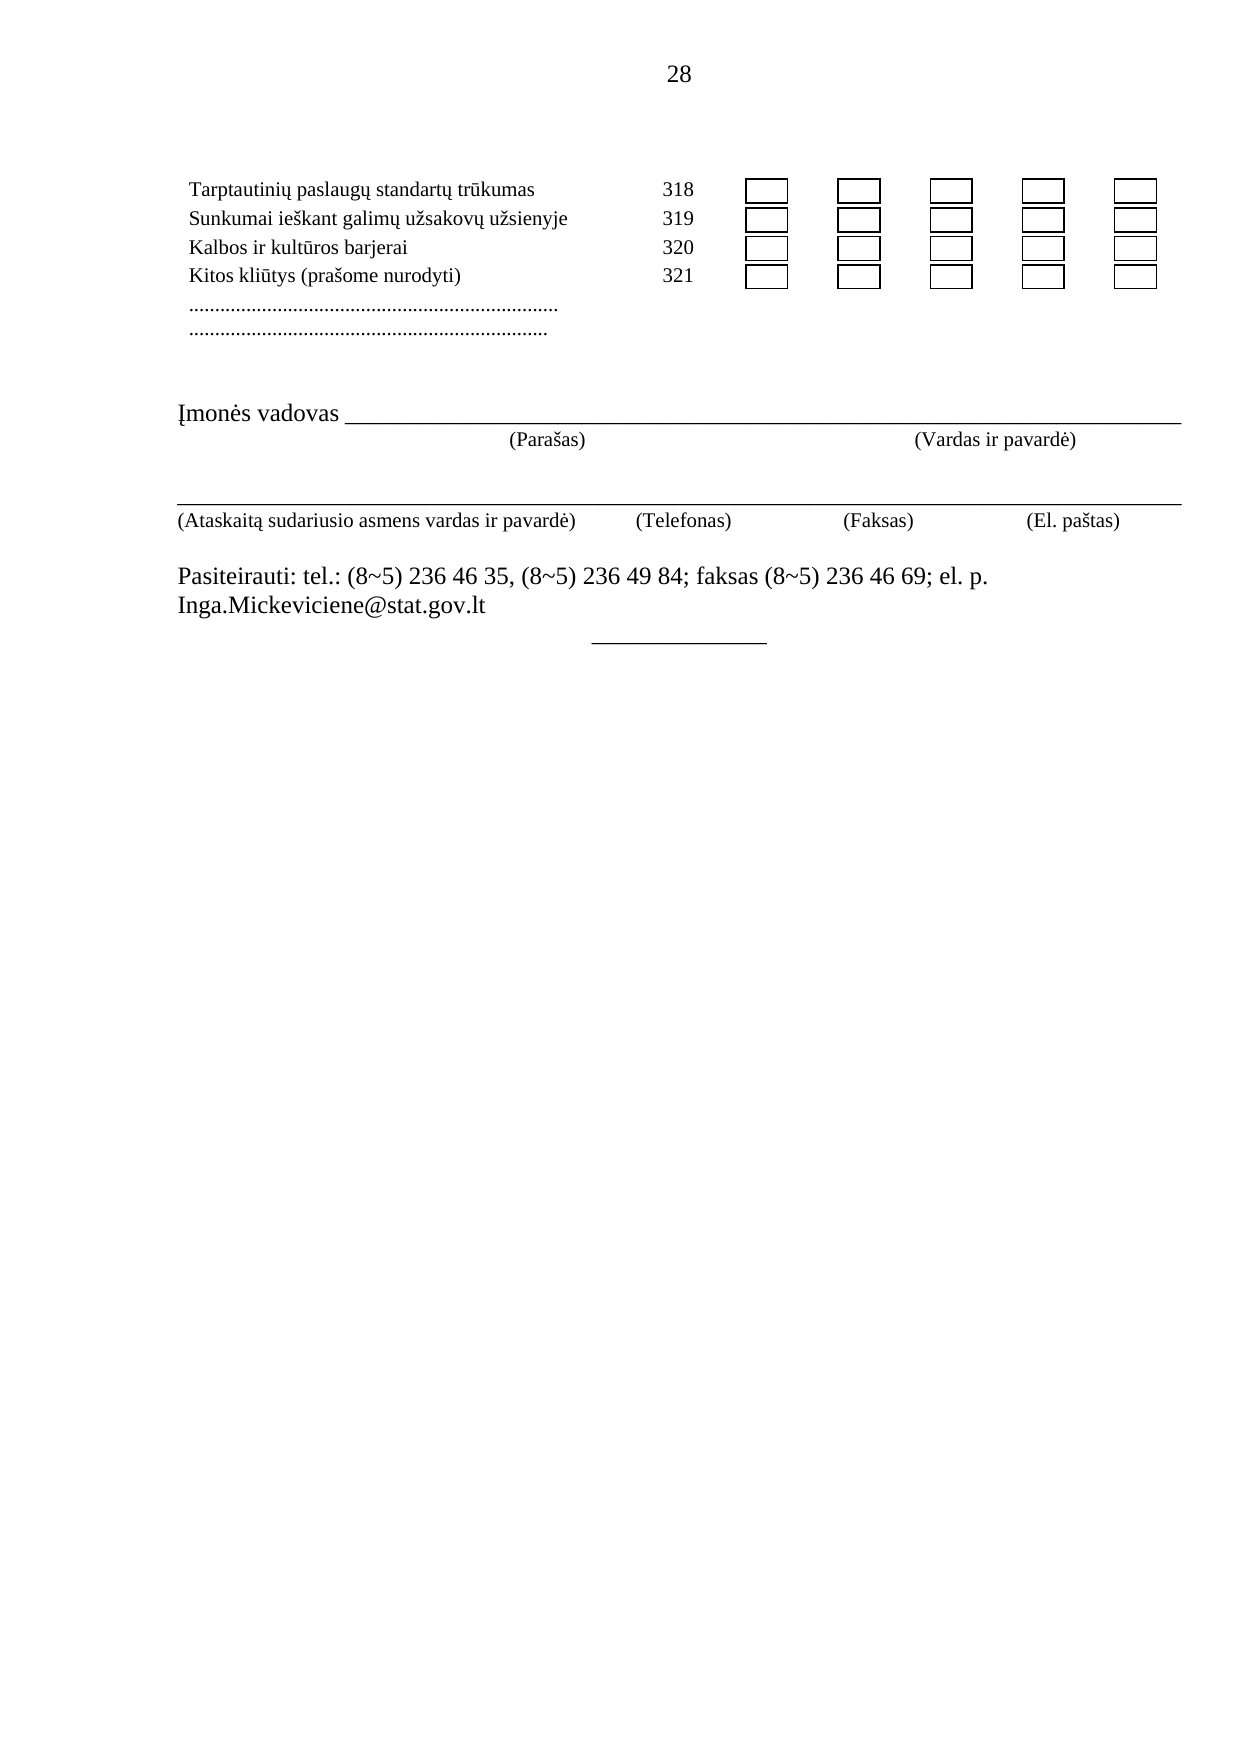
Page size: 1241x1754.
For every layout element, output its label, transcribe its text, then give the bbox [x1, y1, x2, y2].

table_cell 318 [636, 177, 719, 206]
table_cell [1115, 266, 1156, 288]
table_cell ..................................................................... [177, 316, 636, 340]
table_cell 321 [636, 264, 719, 292]
table_cell [812, 177, 904, 206]
table_cell ....................................................................... [177, 292, 636, 316]
table_cell [996, 292, 1088, 316]
table_cell [931, 266, 971, 288]
text Įmonės vadovas [177, 398, 1181, 427]
table_cell [996, 316, 1088, 340]
text (Parašas) (Vardas ir pavardė) [177, 427, 1181, 451]
table_cell [1088, 316, 1181, 340]
table_cell Kitos kliūtys (prašome nurodyti) [177, 264, 636, 292]
table_cell [812, 264, 904, 292]
table_cell [904, 235, 996, 263]
table_cell [996, 177, 1088, 206]
table_cell [720, 177, 812, 206]
table_cell 320 [636, 235, 719, 263]
table_cell Sunkumai ieškant galimų užsakovų užsienyje [177, 206, 636, 235]
table_cell [839, 266, 879, 288]
table_cell Kalbos ir kultūros barjerai [177, 235, 636, 263]
table_cell [1088, 177, 1181, 206]
text ______________ [177, 618, 1181, 647]
table_cell [904, 206, 996, 235]
table_cell [720, 292, 812, 316]
table_cell [996, 206, 1088, 235]
table_cell [904, 177, 996, 206]
table_cell 319 [636, 206, 719, 235]
table_cell [1088, 206, 1181, 235]
table_cell Tarptautinių paslaugų standartų trūkumas [177, 177, 636, 206]
table_cell [1088, 264, 1181, 292]
table_cell [996, 264, 1088, 292]
table_cell [996, 235, 1088, 263]
table_cell [720, 316, 812, 340]
table_cell [812, 206, 904, 235]
table_cell [720, 264, 812, 292]
text (Ataskaitą sudariusio asmens vardas ir pavardė) (Telefonas) (Faksas) (El. paštas) [177, 508, 1181, 532]
table_cell [1023, 266, 1063, 288]
table_cell [720, 206, 812, 235]
table_cell [812, 316, 904, 340]
table_cell [904, 264, 996, 292]
table_cell [636, 292, 719, 316]
text pasiteirauti: tel.: (8~5) 236 46 35, (8~5) 236 49 84; faksas (8~5) 236 46 69; el. p. Inga.Mickeviciene@stat.gov.lt [177, 561, 1181, 618]
table_cell [812, 235, 904, 263]
table_cell [747, 266, 787, 288]
table_cell [812, 292, 904, 316]
table_cell [904, 292, 996, 316]
table_cell [636, 316, 719, 340]
table_cell [1088, 235, 1181, 263]
table_cell [720, 235, 812, 263]
table_cell [1088, 292, 1181, 316]
table_cell [904, 316, 996, 340]
